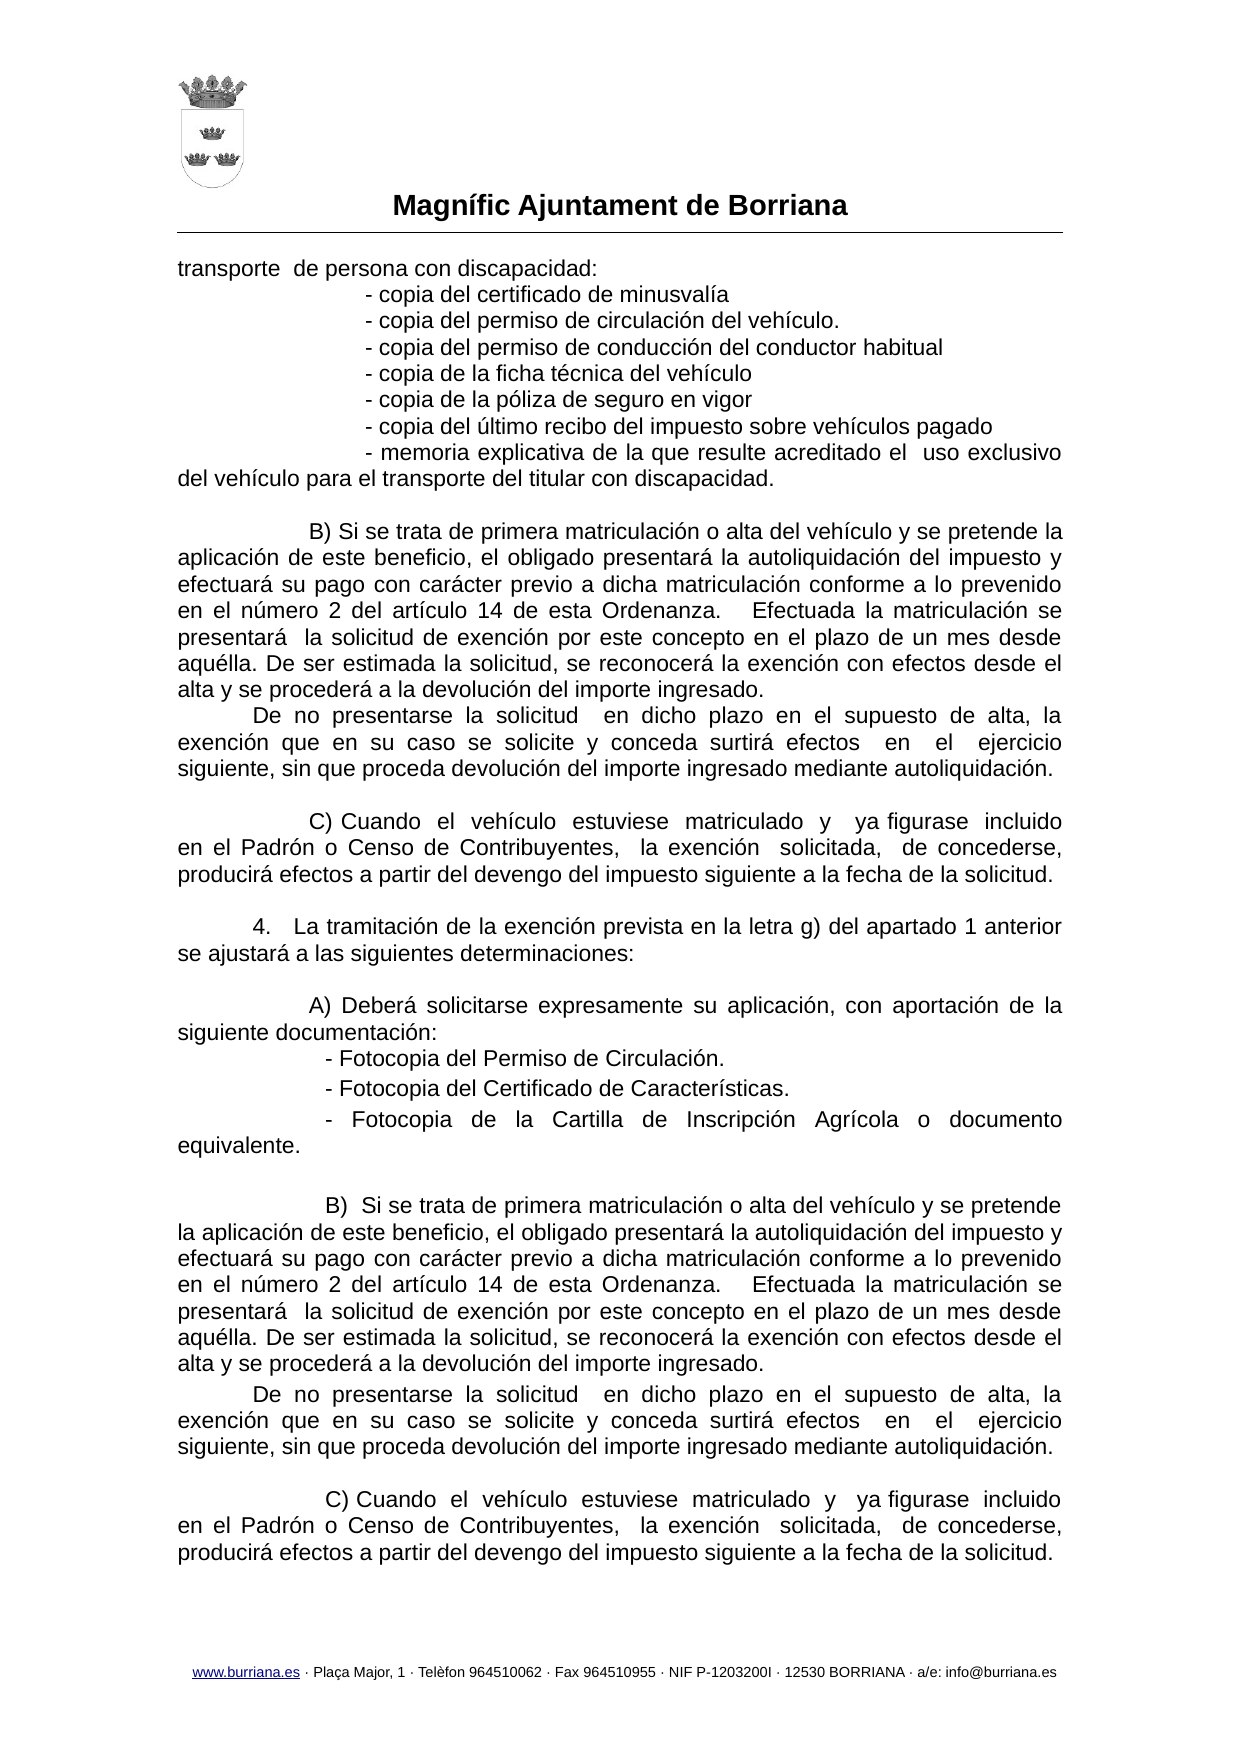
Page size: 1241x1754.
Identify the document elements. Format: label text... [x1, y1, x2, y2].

text De no presentarse la solicitud en dicho plazo en el supuesto de alta, la exención que en su caso se solicite y conceda surtirá efectos en el ejercicio siguiente, sin que proceda devolución del importe ingresado mediante autoliquidación. [177, 1381, 1063, 1460]
picture [177, 73, 248, 189]
text - copia del certificado de minusvalía [177, 281, 1063, 307]
text - copia de la ficha técnica del vehículo [177, 360, 1063, 386]
text - Fotocopia de la Cartilla de Inscripción Agrícola o documento equivalente. [177, 1106, 1063, 1158]
text B) Si se trata de primera matriculación o alta del vehículo y se pretende la aplicación de este beneficio, el obligado presentará la autoliquidación del impuesto y efectuará su pago con carácter previo a dicha matriculación conforme a lo prevenido en el número 2 del artículo 14 de esta Ordenanza. Efectuada la matriculación se presentará la solicitud de exención por este concepto en el plazo de un mes desde aquélla. De ser estimada la solicitud, se reconocerá la exención con efectos desde el alta y se procederá a la devolución del importe ingresado. [177, 1192, 1063, 1377]
text - Fotocopia del Certificado de Características. [177, 1075, 1063, 1102]
text 4. La tramitación de la exención prevista en la letra g) del apartado 1 anterior se ajustará a las siguientes determinaciones: [177, 913, 1063, 966]
text - Fotocopia del Permiso de Circulación. [177, 1045, 1063, 1071]
text B) Si se trata de primera matriculación o alta del vehículo y se pretende la aplicación de este beneficio, el obligado presentará la autoliquidación del impuesto y efectuará su pago con carácter previo a dicha matriculación conforme a lo prevenido en el número 2 del artículo 14 de esta Ordenanza. Efectuada la matriculación se presentará la solicitud de exención por este concepto en el plazo de un mes desde aquélla. De ser estimada la solicitud, se reconocerá la exención con efectos desde el alta y se procederá a la devolución del importe ingresado. [177, 518, 1063, 702]
text De no presentarse la solicitud en dicho plazo en el supuesto de alta, la exención que en su caso se solicite y conceda surtirá efectos en el ejercicio siguiente, sin que proceda devolución del importe ingresado mediante autoliquidación. [177, 702, 1063, 782]
text - copia del último recibo del impuesto sobre vehículos pagado [177, 413, 1063, 439]
text - copia del permiso de conducción del conductor habitual [177, 333, 1063, 360]
text transporte de persona con discapacidad: [177, 254, 1063, 281]
text C) Cuando el vehículo estuviese matriculado y ya figurase incluido en el Padrón o Censo de Contribuyentes, la exención solicitada, de concederse, producirá efectos a partir del devengo del impuesto siguiente a la fecha de la solicitud. [177, 808, 1063, 887]
text - copia del permiso de circulación del vehículo. [177, 307, 1063, 333]
text A) Deberá solicitarse expresamente su aplicación, con aportación de la siguiente documentación: [177, 992, 1063, 1045]
text - copia de la póliza de seguro en vigor [177, 386, 1063, 413]
text C) Cuando el vehículo estuviese matriculado y ya figurase incluido en el Padrón o Censo de Contribuyentes, la exención solicitada, de concederse, producirá efectos a partir del devengo del impuesto siguiente a la fecha de la solicitud. [177, 1486, 1063, 1565]
text - memoria explicativa de la que resulte acreditado el uso exclusivo del vehículo para el transporte del titular con discapacidad. [177, 439, 1063, 492]
